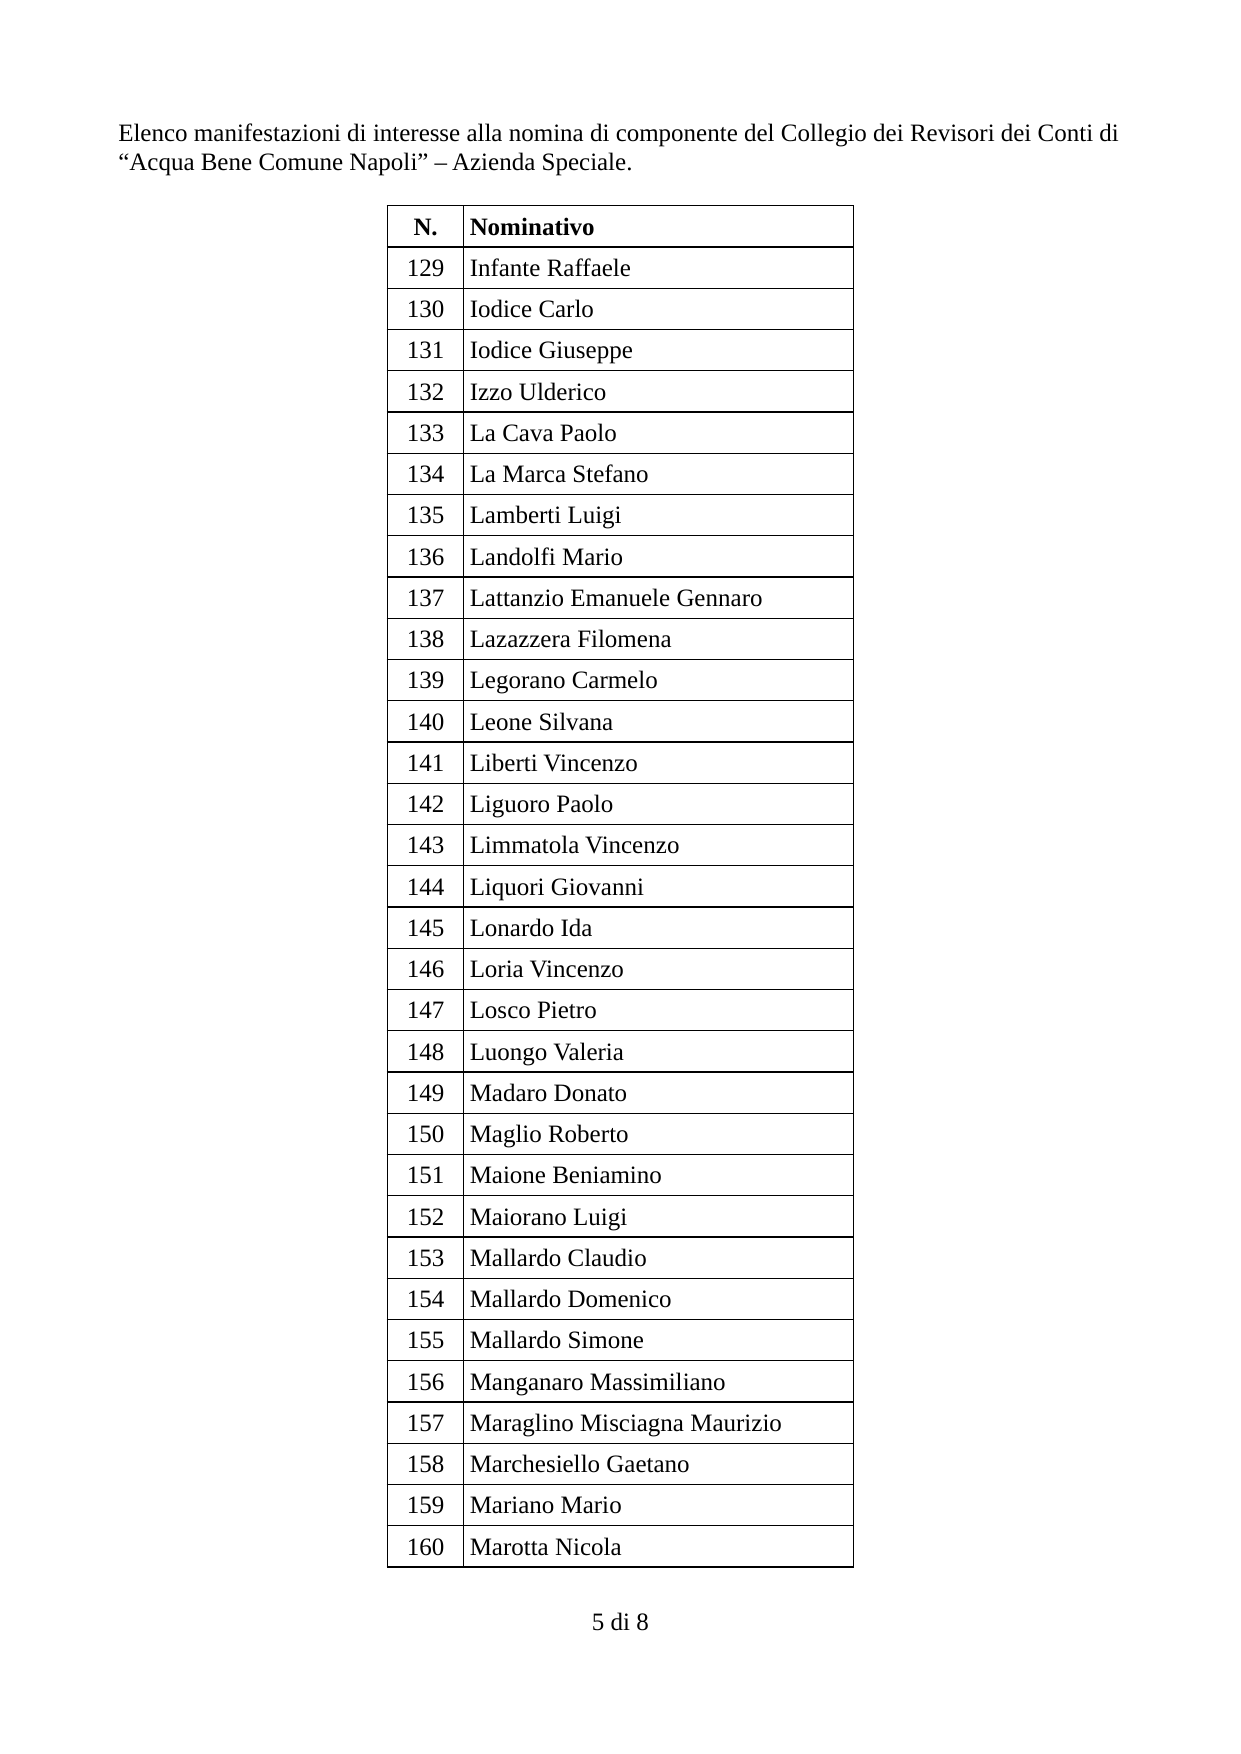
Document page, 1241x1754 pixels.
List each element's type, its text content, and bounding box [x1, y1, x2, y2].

table_cell 135 [388, 495, 463, 535]
table_cell Marchesiello Gaetano [464, 1444, 853, 1484]
table_cell Mariano Mario [464, 1485, 853, 1525]
table_cell 131 [388, 330, 463, 370]
table_cell 155 [388, 1320, 463, 1360]
table_cell Loria Vincenzo [464, 949, 853, 989]
table_cell Nominativo [464, 206, 853, 246]
table_cell 142 [388, 784, 463, 824]
table_cell 154 [388, 1279, 463, 1319]
table_cell Mallardo Simone [464, 1320, 853, 1360]
table_cell 152 [388, 1196, 463, 1236]
table_cell 129 [388, 248, 463, 288]
table_cell Landolfi Mario [464, 536, 853, 576]
table_cell 130 [388, 289, 463, 329]
table_cell Iodice Giuseppe [464, 330, 853, 370]
table_cell Leone Silvana [464, 701, 853, 741]
table_cell 140 [388, 701, 463, 741]
table_cell 132 [388, 371, 463, 411]
table_cell 150 [388, 1114, 463, 1154]
table_cell 136 [388, 536, 463, 576]
table_cell Lattanzio Emanuele Gennaro [464, 578, 853, 618]
table_cell Marotta Nicola [464, 1526, 853, 1566]
table_cell 133 [388, 413, 463, 453]
table_cell 156 [388, 1361, 463, 1401]
table_cell 149 [388, 1073, 463, 1113]
table_cell Maglio Roberto [464, 1114, 853, 1154]
table_cell Liquori Giovanni [464, 866, 853, 906]
table_cell Liguoro Paolo [464, 784, 853, 824]
table_cell Iodice Carlo [464, 289, 853, 329]
table_cell La Cava Paolo [464, 413, 853, 453]
table_cell Manganaro Massimiliano [464, 1361, 853, 1401]
table_cell Lonardo Ida [464, 908, 853, 948]
table_cell Lazazzera Filomena [464, 619, 853, 659]
table_cell Limmatola Vincenzo [464, 825, 853, 865]
table_cell 151 [388, 1155, 463, 1195]
table_cell Lamberti Luigi [464, 495, 853, 535]
table_cell La Marca Stefano [464, 454, 853, 494]
table_cell 144 [388, 866, 463, 906]
table_cell 153 [388, 1238, 463, 1278]
table_cell Legorano Carmelo [464, 660, 853, 700]
table_cell N. [388, 206, 463, 246]
table_cell Liberti Vincenzo [464, 743, 853, 783]
table_cell 148 [388, 1031, 463, 1071]
table_cell 139 [388, 660, 463, 700]
table_cell 145 [388, 908, 463, 948]
table_cell Luongo Valeria [464, 1031, 853, 1071]
table_cell Madaro Donato [464, 1073, 853, 1113]
table_cell Infante Raffaele [464, 248, 853, 288]
table_cell Maiorano Luigi [464, 1196, 853, 1236]
table_cell Losco Pietro [464, 990, 853, 1030]
table_cell 159 [388, 1485, 463, 1525]
table_cell 160 [388, 1526, 463, 1566]
table_cell 138 [388, 619, 463, 659]
table_cell Mallardo Domenico [464, 1279, 853, 1319]
table_cell Mallardo Claudio [464, 1238, 853, 1278]
table_cell 143 [388, 825, 463, 865]
table_cell 147 [388, 990, 463, 1030]
table_cell 137 [388, 578, 463, 618]
table_cell 158 [388, 1444, 463, 1484]
table_cell 157 [388, 1403, 463, 1443]
table_cell 141 [388, 743, 463, 783]
table_cell Izzo Ulderico [464, 371, 853, 411]
table_cell Maraglino Misciagna Maurizio [464, 1403, 853, 1443]
table_cell 134 [388, 454, 463, 494]
table_cell 146 [388, 949, 463, 989]
table_cell Maione Beniamino [464, 1155, 853, 1195]
